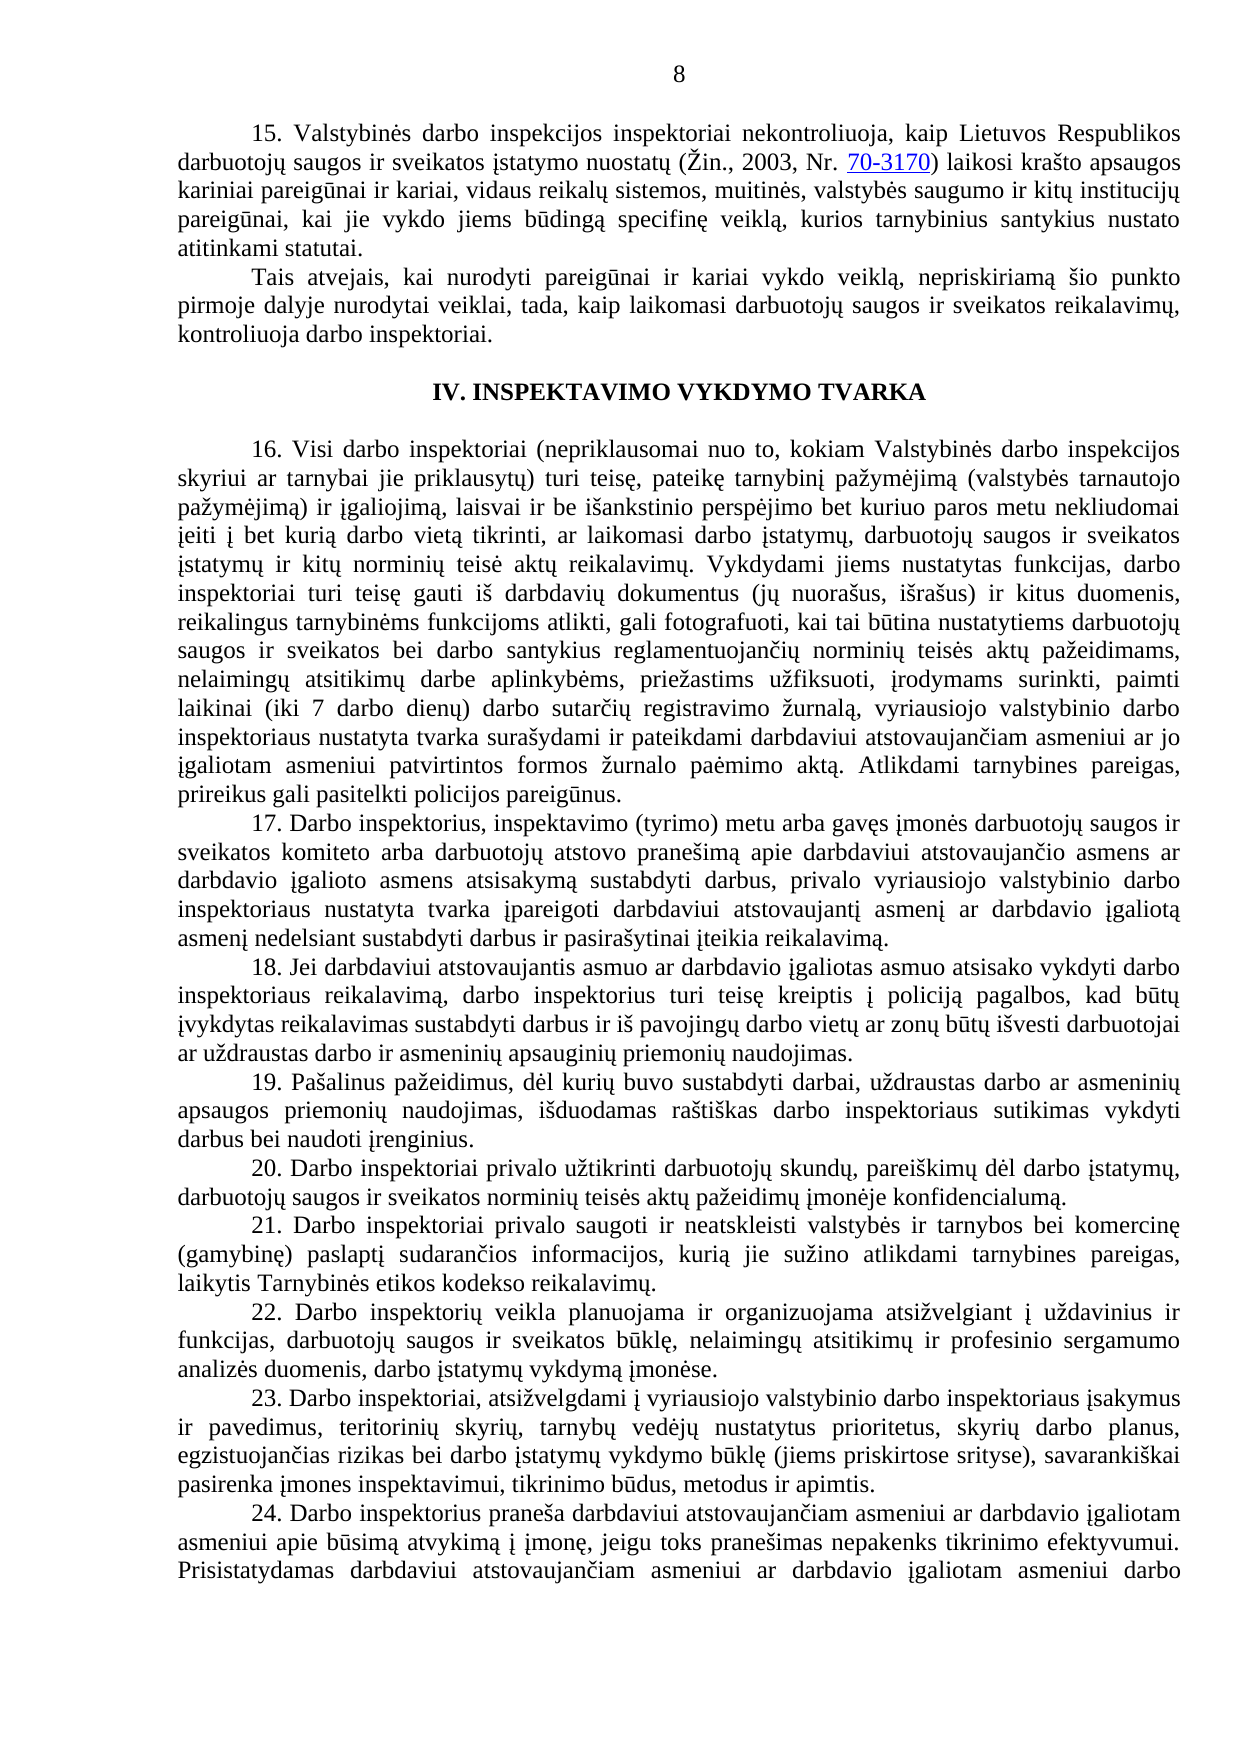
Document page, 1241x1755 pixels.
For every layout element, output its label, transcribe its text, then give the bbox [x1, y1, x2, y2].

text 23. Darbo inspektoriai, atsižvelgdami į vyriausiojo valstybinio darbo inspektoriaus įsakymus ir pavedimus, teritorinių skyrių, tarnybų vedėjų nustatytus prioritetus, skyrių darbo planus, egzistuojančias rizikas bei darbo įstatymų vykdymo būklę (jiems priskirtose srityse), savarankiškai pasirenka įmones inspektavimui, tikrinimo būdus, metodus ir apimtis. [177, 1383, 1181, 1498]
text 19. Pašalinus pažeidimus, dėl kurių buvo sustabdyti darbai, uždraustas darbo ar asmeninių apsaugos priemonių naudojimas, išduodamas raštiškas darbo inspektoriaus sutikimas vykdyti darbus bei naudoti įrenginius. [177, 1067, 1181, 1153]
text 15. Valstybinės darbo inspekcijos inspektoriai nekontroliuoja, kaip Lietuvos Respublikos darbuotojų saugos ir sveikatos įstatymo nuostatų (Žin., 2003, Nr. 70-3170) laikosi krašto apsaugos kariniai pareigūnai ir kariai, vidaus reikalų sistemos, muitinės, valstybės saugumo ir kitų institucijų pareigūnai, kai jie vykdo jiems būdingą specifinę veiklą, kurios tarnybinius santykius nustato atitinkami statutai. [177, 118, 1181, 262]
text IV. INSPEKTAVIMO VYKDYMO TVARKA [177, 377, 1181, 406]
text 16. Visi darbo inspektoriai (nepriklausomai nuo to, kokiam Valstybinės darbo inspekcijos skyriui ar tarnybai jie priklausytų) turi teisę, pateikę tarnybinį pažymėjimą (valstybės tarnautojo pažymėjimą) ir įgaliojimą, laisvai ir be išankstinio perspėjimo bet kuriuo paros metu nekliudomai įeiti į bet kurią darbo vietą tikrinti, ar laikomasi darbo įstatymų, darbuotojų saugos ir sveikatos įstatymų ir kitų norminių teisė aktų reikalavimų. Vykdydami jiems nustatytas funkcijas, darbo inspektoriai turi teisę gauti iš darbdavių dokumentus (jų nuorašus, išrašus) ir kitus duomenis, reikalingus tarnybinėms funkcijoms atlikti, gali fotografuoti, kai tai būtina nustatytiems darbuotojų saugos ir sveikatos bei darbo santykius reglamentuojančių norminių teisės aktų pažeidimams, nelaimingų atsitikimų darbe aplinkybėms, priežastims užfiksuoti, įrodymams surinkti, paimti laikinai (iki 7 darbo dienų) darbo sutarčių registravimo žurnalą, vyriausiojo valstybinio darbo inspektoriaus nustatyta tvarka surašydami ir pateikdami darbdaviui atstovaujančiam asmeniui ar jo įgaliotam asmeniui patvirtintos formos žurnalo paėmimo aktą. Atlikdami tarnybines pareigas, prireikus gali pasitelkti policijos pareigūnus. [177, 434, 1181, 808]
text 22. Darbo inspektorių veikla planuojama ir organizuojama atsižvelgiant į uždavinius ir funkcijas, darbuotojų saugos ir sveikatos būklę, nelaimingų atsitikimų ir profesinio sergamumo analizės duomenis, darbo įstatymų vykdymą įmonėse. [177, 1297, 1181, 1383]
text 18. Jei darbdaviui atstovaujantis asmuo ar darbdavio įgaliotas asmuo atsisako vykdyti darbo inspektoriaus reikalavimą, darbo inspektorius turi teisę kreiptis į policiją pagalbos, kad būtų įvykdytas reikalavimas sustabdyti darbus ir iš pavojingų darbo vietų ar zonų būtų išvesti darbuotojai ar uždraustas darbo ir asmeninių apsauginių priemonių naudojimas. [177, 952, 1181, 1067]
text 20. Darbo inspektoriai privalo užtikrinti darbuotojų skundų, pareiškimų dėl darbo įstatymų, darbuotojų saugos ir sveikatos norminių teisės aktų pažeidimų įmonėje konfidencialumą. [177, 1153, 1181, 1211]
text 21. Darbo inspektoriai privalo saugoti ir neatskleisti valstybės ir tarnybos bei komercinę (gamybinę) paslaptį sudarančios informacijos, kurią jie sužino atlikdami tarnybines pareigas, laikytis Tarnybinės etikos kodekso reikalavimų. [177, 1211, 1181, 1297]
text 17. Darbo inspektorius, inspektavimo (tyrimo) metu arba gavęs įmonės darbuotojų saugos ir sveikatos komiteto arba darbuotojų atstovo pranešimą apie darbdaviui atstovaujančio asmens ar darbdavio įgalioto asmens atsisakymą sustabdyti darbus, privalo vyriausiojo valstybinio darbo inspektoriaus nustatyta tvarka įpareigoti darbdaviui atstovaujantį asmenį ar darbdavio įgaliotą asmenį nedelsiant sustabdyti darbus ir pasirašytinai įteikia reikalavimą. [177, 808, 1181, 952]
text 24. Darbo inspektorius praneša darbdaviui atstovaujančiam asmeniui ar darbdavio įgaliotam asmeniui apie būsimą atvykimą į įmonę, jeigu toks pranešimas nepakenks tikrinimo efektyvumui. Prisistatydamas darbdaviui atstovaujančiam asmeniui ar darbdavio įgaliotam asmeniui darbo [177, 1498, 1181, 1584]
text Tais atvejais, kai nurodyti pareigūnai ir kariai vykdo veiklą, nepriskiriamą šio punkto pirmoje dalyje nurodytai veiklai, tada, kaip laikomasi darbuotojų saugos ir sveikatos reikalavimų, kontroliuoja darbo inspektoriai. [177, 262, 1181, 348]
